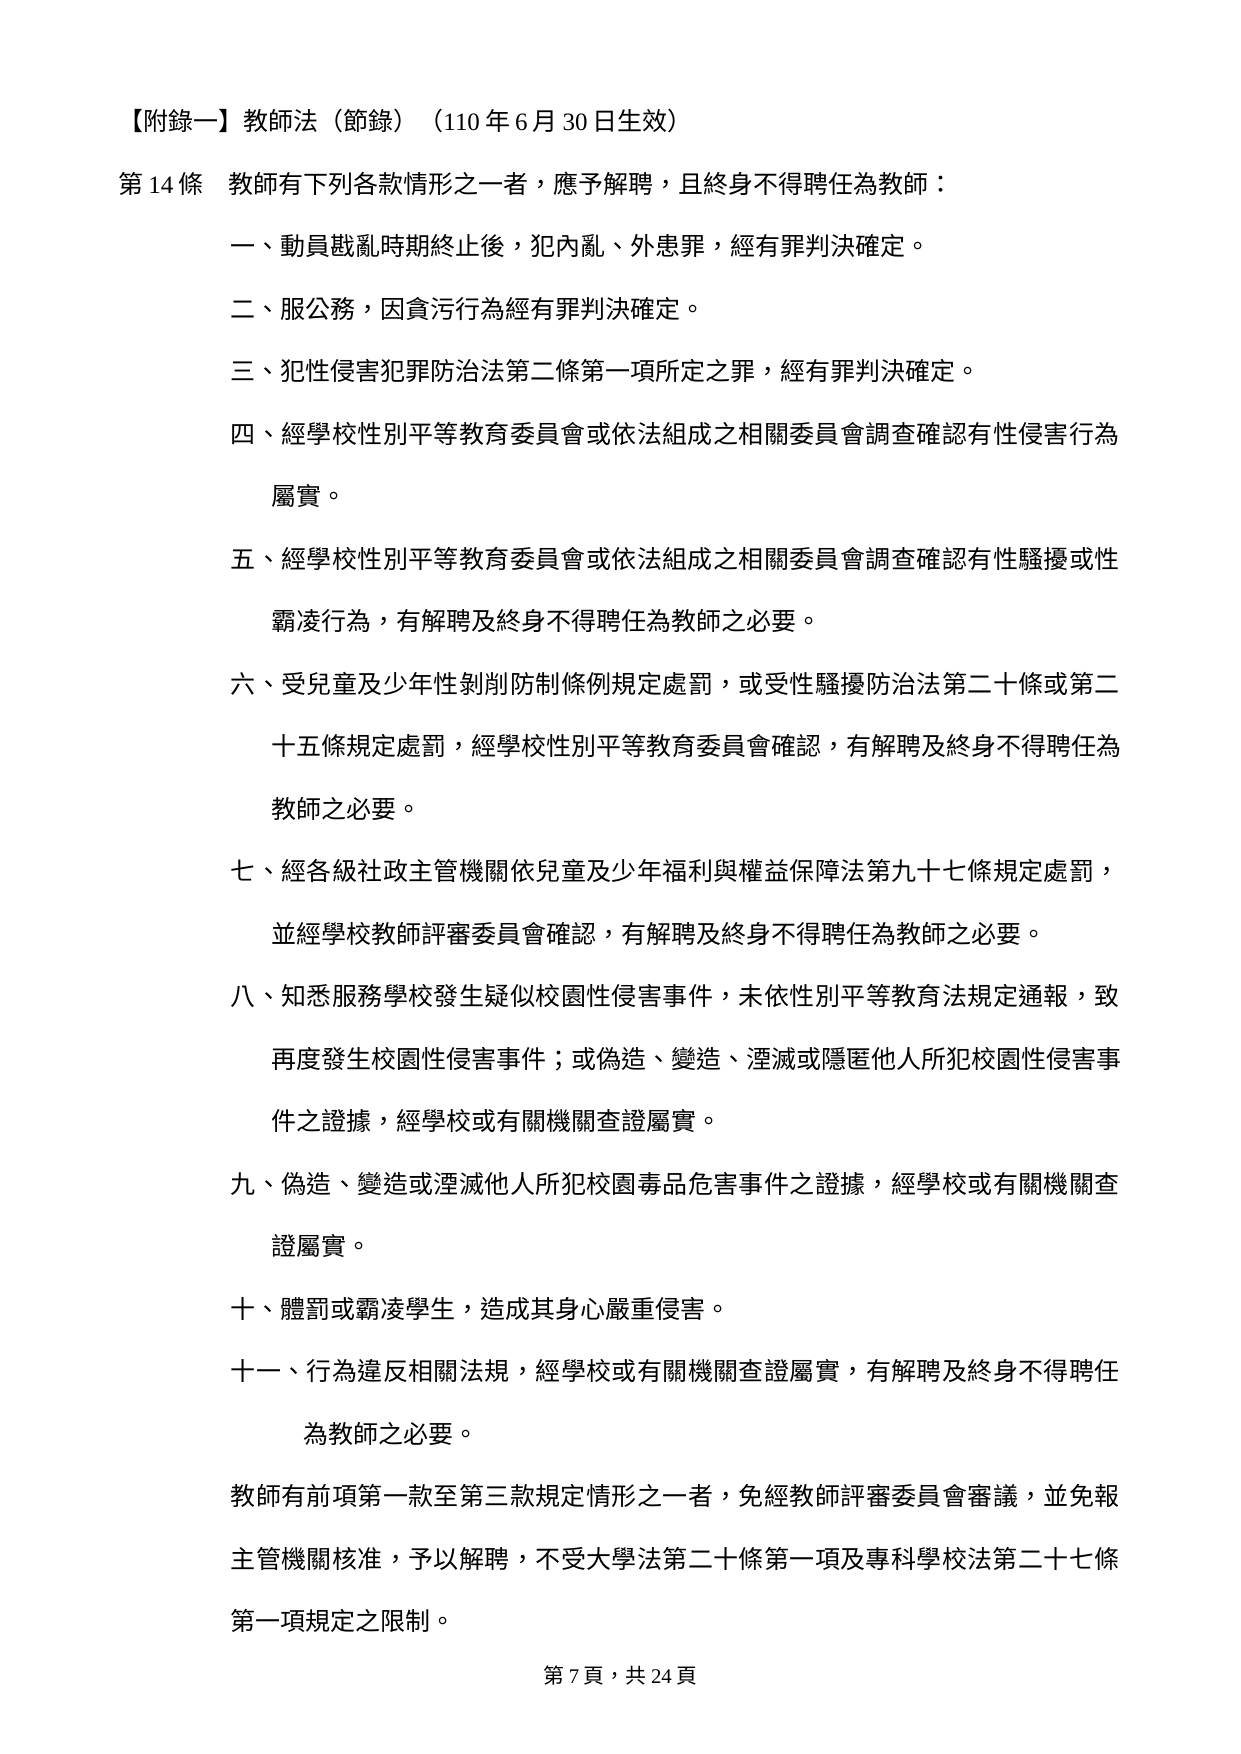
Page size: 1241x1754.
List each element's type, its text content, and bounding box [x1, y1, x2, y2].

text 六、受兒童及少年性剝削防制條例規定處罰，或受性騷擾防治法第二十條或第二十五條規定處罰，經學校性別平等教育委員會確認，有解聘及終身不得聘任為教師之必要。 [230, 641, 1122, 828]
text 八、知悉服務學校發生疑似校園性侵害事件，未依性別平等教育法規定通報，致再度發生校園性侵害事件；或偽造、變造、湮滅或隱匿他人所犯校園性侵害事件之證據，經學校或有關機關查證屬實。 [230, 953, 1122, 1141]
text 五、經學校性別平等教育委員會或依法組成之相關委員會調查確認有性騷擾或性霸凌行為，有解聘及終身不得聘任為教師之必要。 [230, 516, 1122, 641]
text 三、犯性侵害犯罪防治法第二條第一項所定之罪，經有罪判決確定。 [230, 328, 1122, 391]
text 十、體罰或霸凌學生，造成其身心嚴重侵害。 [230, 1266, 1122, 1328]
text 九、偽造、變造或湮滅他人所犯校園毒品危害事件之證據，經學校或有關機關查證屬實。 [230, 1141, 1122, 1266]
text 十一、行為違反相關法規，經學校或有關機關查證屬實，有解聘及終身不得聘任為教師之必要。 [230, 1328, 1122, 1453]
text 一、動員戡亂時期終止後，犯內亂、外患罪，經有罪判決確定。 [230, 203, 1122, 266]
text 【附錄一】教師法（節錄）（110年6月30日生效） [118, 78, 1122, 141]
text 二、服公務，因貪污行為經有罪判決確定。 [230, 266, 1122, 328]
text 七、經各級社政主管機關依兒童及少年福利與權益保障法第九十七條規定處罰，並經學校教師評審委員會確認，有解聘及終身不得聘任為教師之必要。 [230, 828, 1122, 953]
text 第14條 教師有下列各款情形之一者，應予解聘，且終身不得聘任為教師： [118, 141, 1122, 203]
text 四、經學校性別平等教育委員會或依法組成之相關委員會調查確認有性侵害行為屬實。 [230, 391, 1122, 516]
text 教師有前項第一款至第三款規定情形之一者，免經教師評審委員會審議，並免報主管機關核准，予以解聘，不受大學法第二十條第一項及專科學校法第二十七條第一項規定之限制。 [230, 1453, 1122, 1641]
